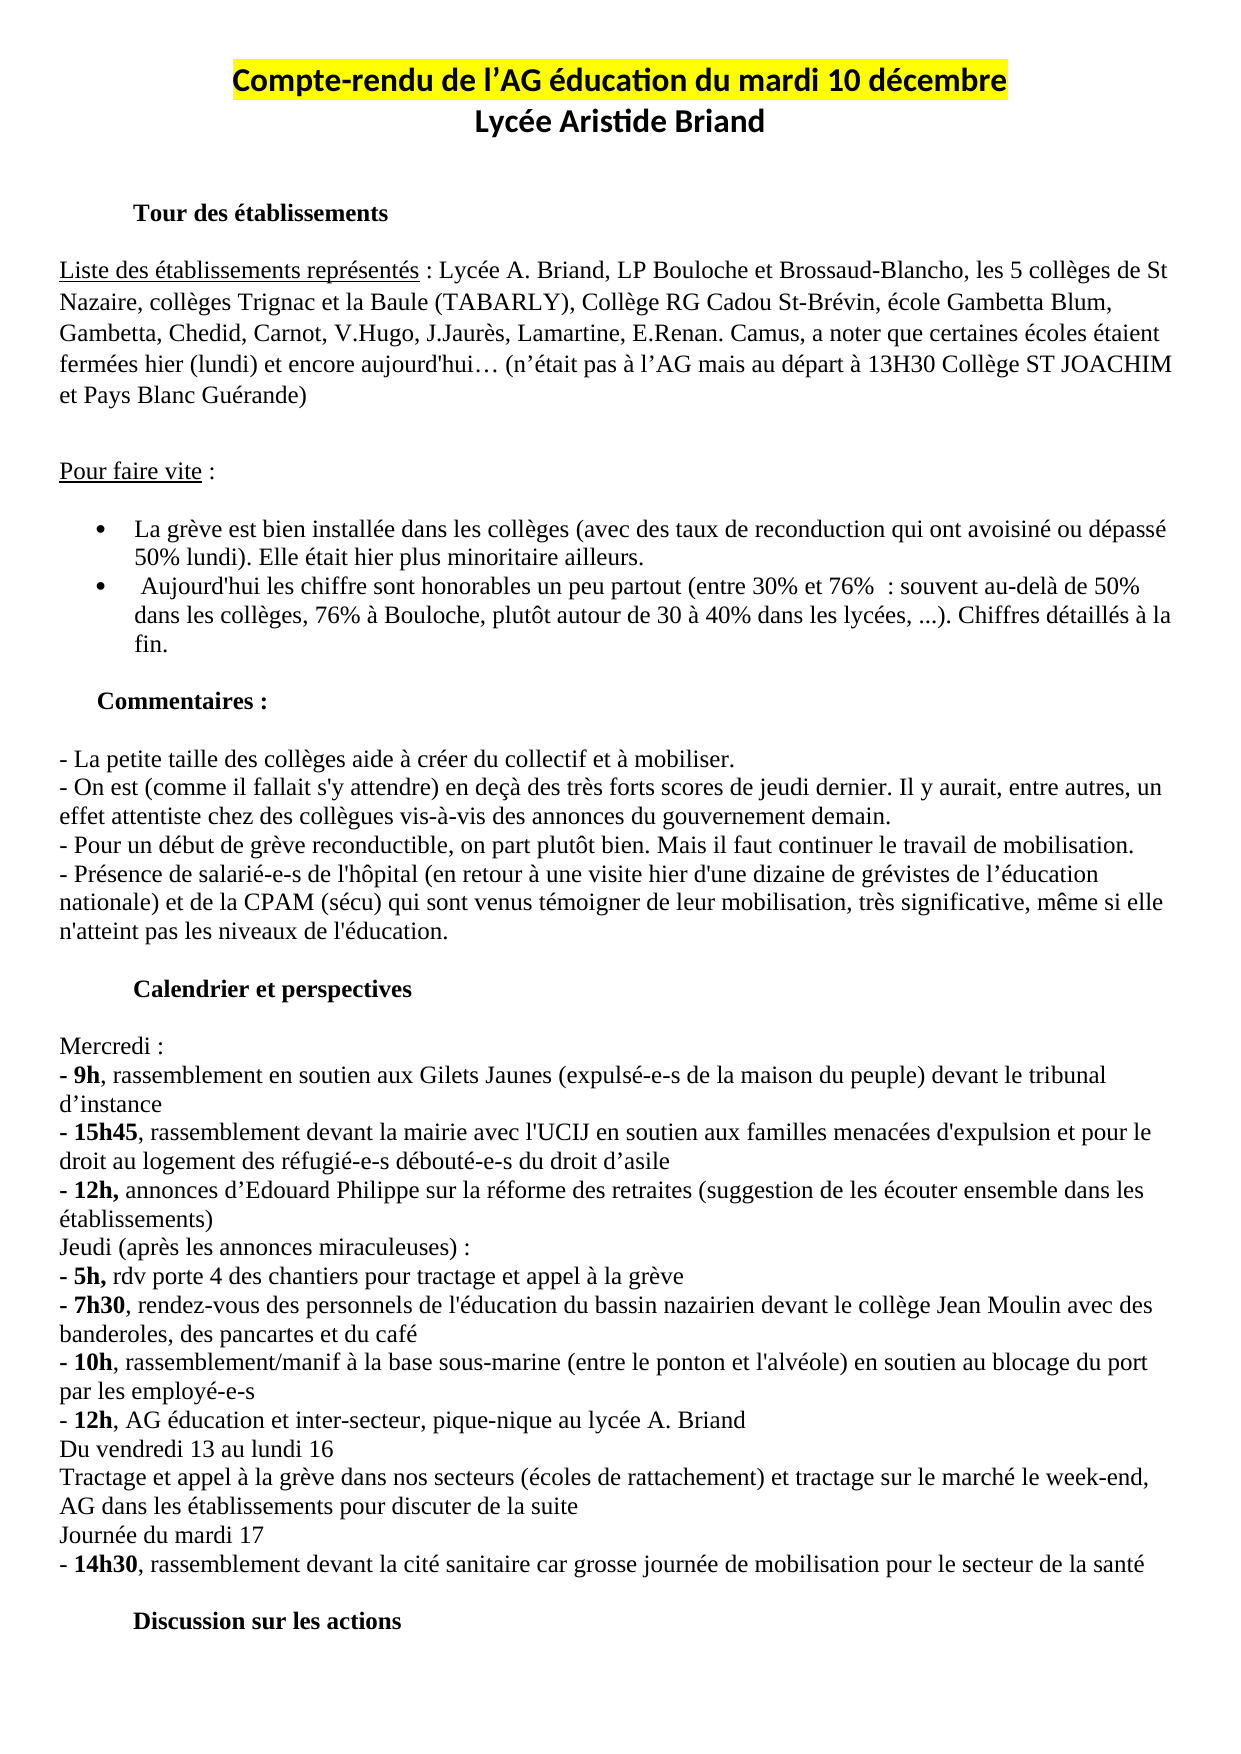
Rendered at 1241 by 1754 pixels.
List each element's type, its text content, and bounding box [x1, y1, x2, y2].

text - Présence de salarié-e-s de l'hôpital (en retour à une visite hier d'une dizaine de grévistes de l’éducation nationale) et de la CPAM (sécu) qui sont venus témoigner de leur mobilisation, très significative, même si elle n'atteint pas les niveaux de l'éducation. [59, 859, 1181, 945]
text Compte-rendu de l’AG éducation du mardi 10 décembre [59, 59, 1181, 100]
text - 9h, rassemblement en soutien aux Gilets Jaunes (expulsé-e-s de la maison du peuple) devant le tribunal d’instance [59, 1060, 1181, 1117]
text Commentaires : [59, 686, 1181, 715]
text Pour faire vite : [59, 456, 1181, 485]
text - 14h30, rassemblement devant la cité sanitaire car grosse journée de mobilisation pour le secteur de la santé [59, 1549, 1181, 1577]
text Discussion sur les actions [59, 1606, 1181, 1635]
text Tour des établissements [59, 198, 1181, 227]
text Mercredi : [59, 1031, 1181, 1060]
text - 15h45, rassemblement devant la mairie avec l'UCIJ en soutien aux familles menacées d'expulsion et pour le droit au logement des réfugié-e-s débouté-e-s du droit d’asile [59, 1117, 1181, 1175]
text Tractage et appel à la grève dans nos secteurs (écoles de rattachement) et tractage sur le marché le week-end, AG dans les établissements pour discuter de la suite [59, 1462, 1181, 1520]
text - On est (comme il fallait s'y attendre) en deçà des très forts scores de jeudi dernier. Il y aurait, entre autres, un effet attentiste chez des collègues vis-à-vis des annonces du gouvernement demain. [59, 772, 1181, 830]
text - 7h30, rendez-vous des personnels de l'éducation du bassin nazairien devant le collège Jean Moulin avec des banderoles, des pancartes et du café [59, 1290, 1181, 1347]
text Calendrier et perspectives [59, 974, 1181, 1002]
text - Pour un début de grève reconductible, on part plutôt bien. Mais il faut continuer le travail de mobilisation. [59, 830, 1181, 859]
text Journée du mardi 17 [59, 1520, 1181, 1549]
list La grève est bien installée dans les collèges (avec des taux de reconduction qui ont avoisiné ou dépassé 50% lundi). Elle était hier plus minoritaire ailleurs. [97, 514, 1181, 571]
list Aujourd'hui les chiffre sont honorables un peu partout (entre 30% et 76% : souvent au-delà de 50% dans les collèges, 76% à Bouloche, plutôt autour de 30 à 40% dans les lycées, ...). Chiffres détaillés à la fin. [97, 571, 1181, 657]
text - 10h, rassemblement/manif à la base sous-marine (entre le ponton et l'alvéole) en soutien au blocage du port par les employé-e-s [59, 1347, 1181, 1405]
text Lycée Aristide Briand [59, 100, 1181, 141]
text Du vendredi 13 au lundi 16 [59, 1434, 1181, 1462]
text Jeudi (après les annonces miraculeuses) : [59, 1232, 1181, 1261]
text Liste des établissements représentés : Lycée A. Briand, LP Bouloche et Brossaud-Blancho, les 5 collèges de St Nazaire, collèges Trignac et la Baule (TABARLY), Collège RG Cadou St-Brévin, école Gambetta Blum, Gambetta, Chedid, Carnot, V.Hugo, J.Jaurès, Lamartine, E.Renan. Camus, a noter que certaines écoles étaient fermées hier (lundi) et encore aujourd'hui… (n’était pas à l’AG mais au départ à 13H30 Collège ST JOACHIM et Pays Blanc Guérande) [59, 256, 1181, 408]
text - 5h, rdv porte 4 des chantiers pour tractage et appel à la grève [59, 1261, 1181, 1290]
text - 12h, annonces d’Edouard Philippe sur la réforme des retraites (suggestion de les écouter ensemble dans les établissements) [59, 1175, 1181, 1232]
text - 12h, AG éducation et inter-secteur, pique-nique au lycée A. Briand [59, 1405, 1181, 1434]
text - La petite taille des collèges aide à créer du collectif et à mobiliser. [59, 744, 1181, 772]
